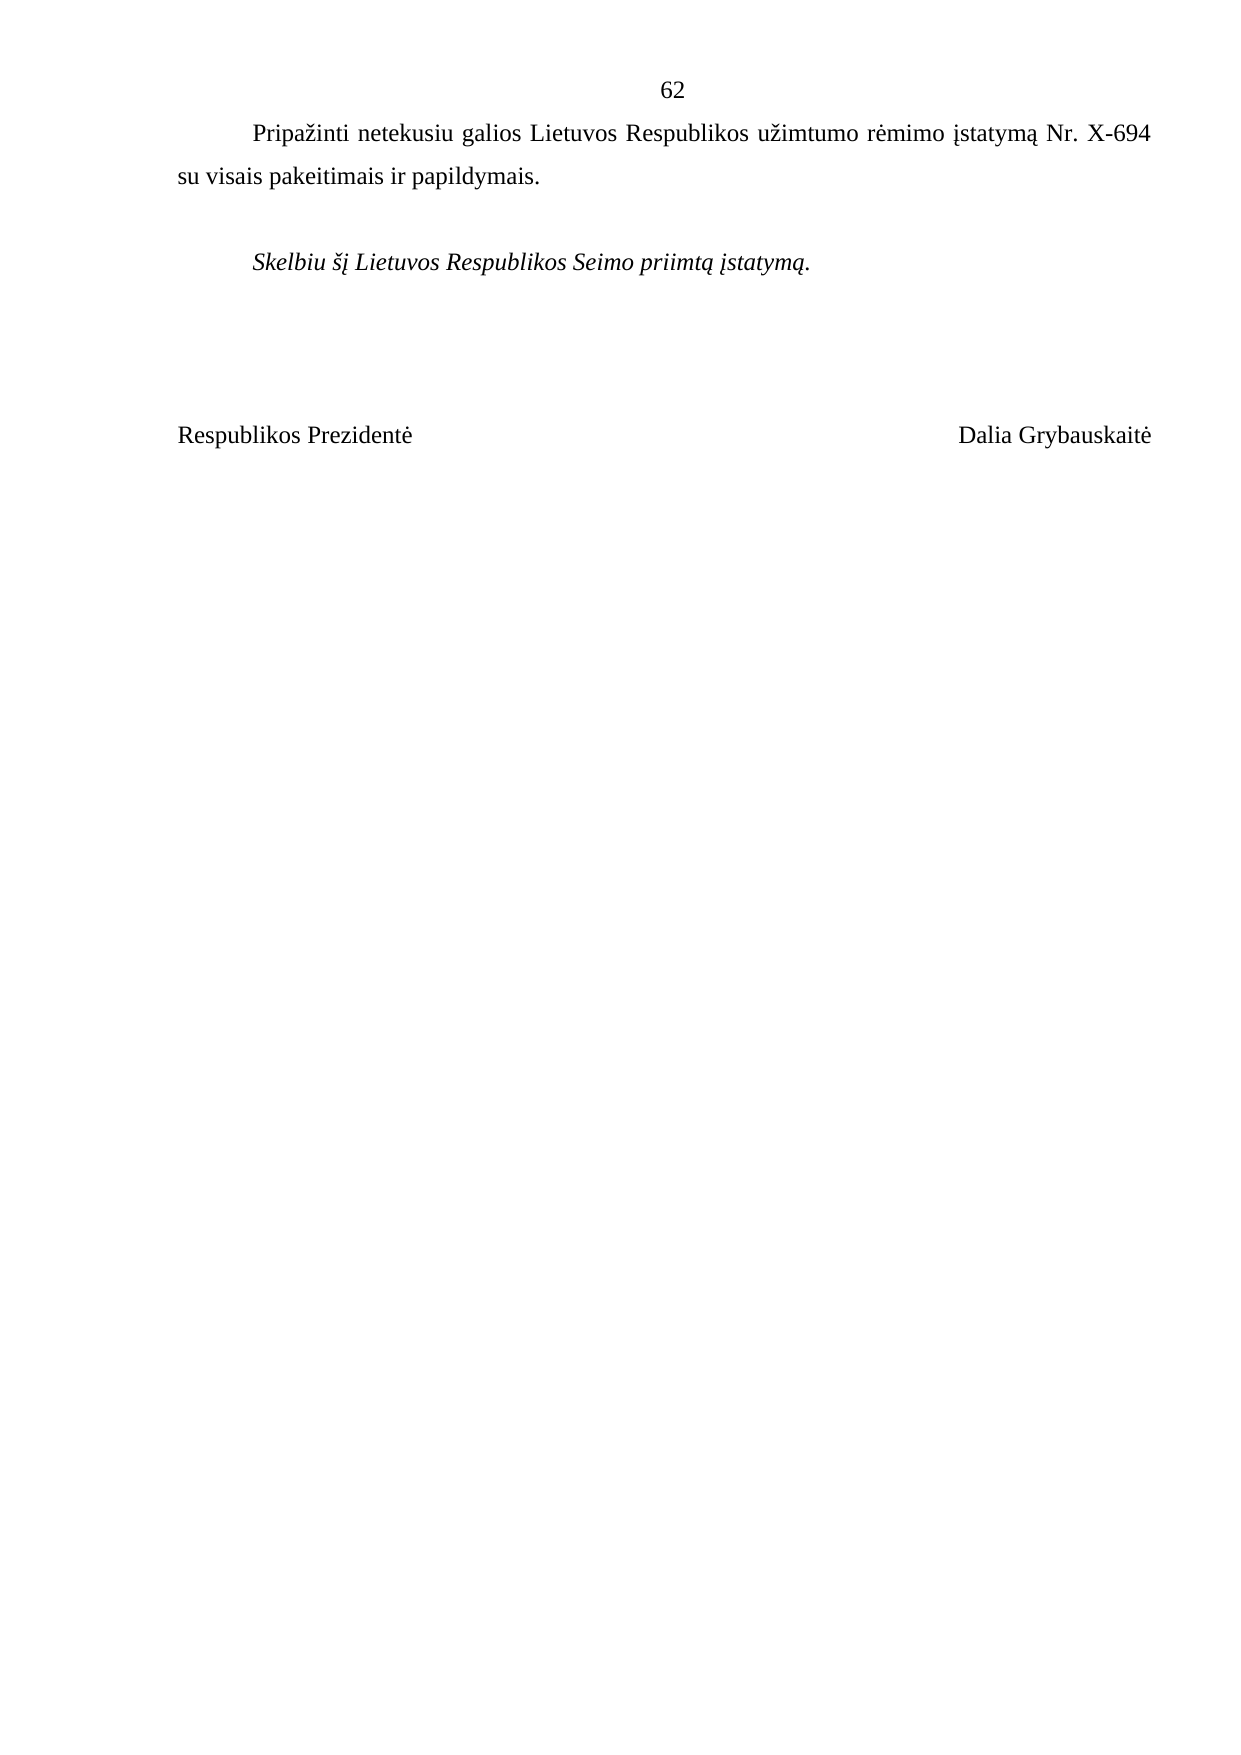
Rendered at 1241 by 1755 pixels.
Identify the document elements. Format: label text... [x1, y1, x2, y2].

text Skelbiu šį Lietuvos Respublikos Seimo priimtą įstatymą. [177, 247, 1152, 276]
text Respublikos Prezidentė Dalia Grybauskaitė [177, 420, 1152, 449]
text Pripažinti netekusiu galios Lietuvos Respublikos užimtumo rėmimo įstatymą Nr. X-694 su visais pakeitimais ir papildymais. [177, 118, 1152, 190]
